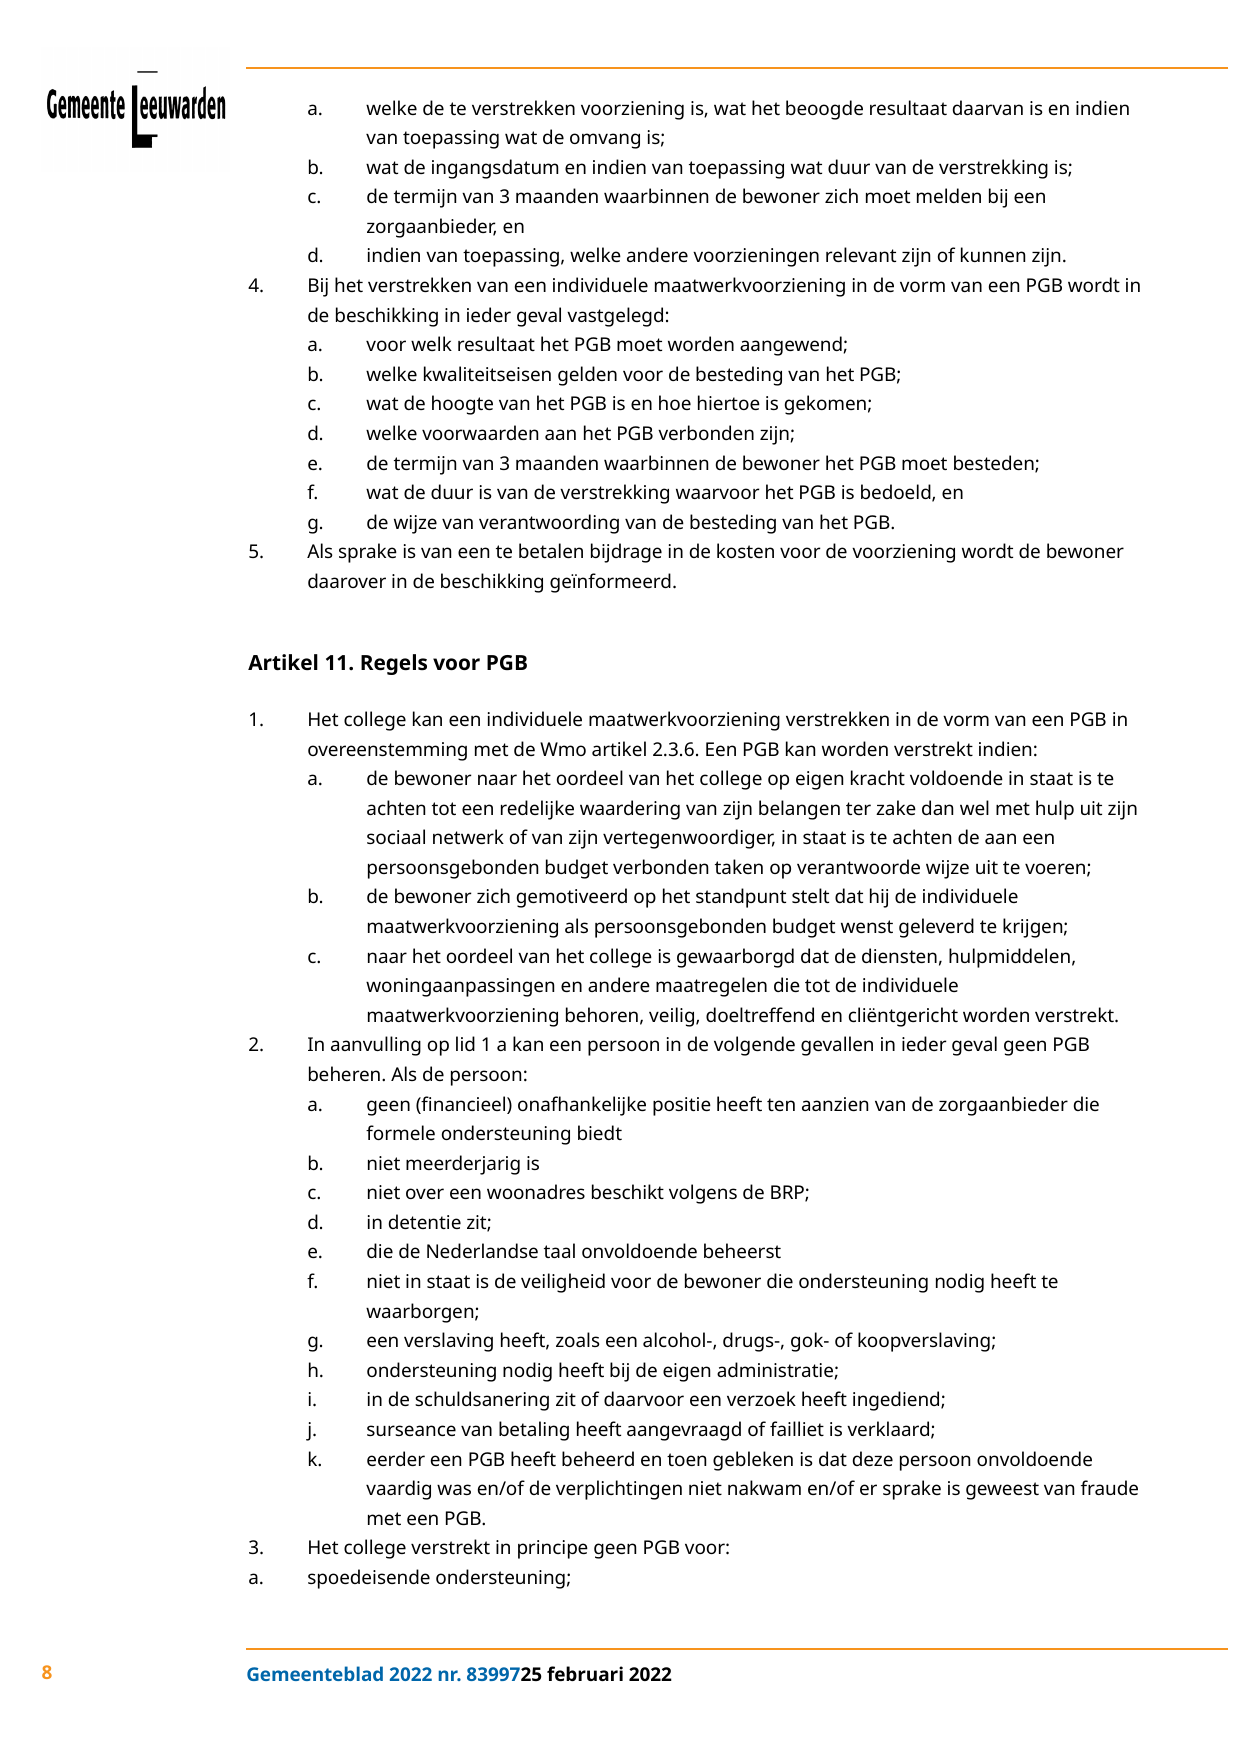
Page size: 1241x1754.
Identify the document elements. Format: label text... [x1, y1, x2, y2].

list wat de duur is van de verstrekking waarvoor het PGB is bedoeld, en [307, 479, 1152, 505]
list geen (financieel) onafhankelijke positie heeft ten aanzien van de zorgaanbieder die formele ondersteuning biedt [307, 1091, 1152, 1146]
list de bewoner zich gemotiveerd op het standpunt stelt dat hij de individuele maatwerkvoorziening als persoonsgebonden budget wenst geleverd te krijgen; [307, 884, 1152, 939]
text Artikel 11. Regels voor PGB [248, 648, 1152, 677]
list surseance van betaling heeft aangevraagd of failliet is verklaard; [307, 1416, 1152, 1442]
list indien van toepassing, welke andere voorzieningen relevant zijn of kunnen zijn. [307, 243, 1152, 268]
list ondersteuning nodig heeft bij de eigen administratie; [307, 1357, 1152, 1383]
list voor welk resultaat het PGB moet worden aangewend; [307, 331, 1152, 357]
picture [41, 47, 231, 172]
list welke de te verstrekken voorziening is, wat het beoogde resultaat daarvan is en indien van toepassing wat de omvang is; [307, 95, 1152, 150]
list Het college verstrekt in principe geen PGB voor: [248, 1534, 1152, 1560]
list die de Nederlandse taal onvoldoende beheerst [307, 1239, 1152, 1264]
list welke voorwaarden aan het PGB verbonden zijn; [307, 420, 1152, 446]
list welke kwaliteitseisen gelden voor de besteding van het PGB; [307, 361, 1152, 387]
list Als sprake is van een te betalen bijdrage in de kosten voor de voorziening wordt de bewoner daarover in de beschikking geïnformeerd. [248, 538, 1152, 594]
list een verslaving heeft, zoals een alcohol-, drugs-, gok- of koopverslaving; [307, 1327, 1152, 1353]
list Het college kan een individuele maatwerkvoorziening verstrekken in de vorm van een PGB in overeenstemming met de Wmo artikel 2.3.6. Een PGB kan worden verstrekt indien: [248, 706, 1152, 761]
list niet in staat is de veiligheid voor de bewoner die ondersteuning nodig heeft te waarborgen; [307, 1268, 1152, 1323]
list Bij het verstrekken van een individuele maatwerkvoorziening in de vorm van een PGB wordt in de beschikking in ieder geval vastgelegd: [248, 272, 1152, 328]
list niet meerderjarig is [307, 1150, 1152, 1176]
list wat de hoogte van het PGB is en hoe hiertoe is gekomen; [307, 391, 1152, 416]
list eerder een PGB heeft beheerd en toen gebleken is dat deze persoon onvoldoende vaardig was en/of de verplichtingen niet nakwam en/of er sprake is geweest van fraude met een PGB. [307, 1446, 1152, 1531]
list de termijn van 3 maanden waarbinnen de bewoner het PGB moet besteden; [307, 450, 1152, 476]
list naar het oordeel van het college is gewaarborgd dat de diensten, hulpmiddelen, woningaanpassingen en andere maatregelen die tot de individuele maatwerkvoorziening behoren, veilig, doeltreffend en cliëntgericht worden verstrekt. [307, 943, 1152, 1028]
list spoedeisende ondersteuning; [248, 1564, 1152, 1590]
list in detentie zit; [307, 1209, 1152, 1235]
list de bewoner naar het oordeel van het college op eigen kracht voldoende in staat is te achten tot een redelijke waardering van zijn belangen ter zake dan wel met hulp uit zijn sociaal netwerk of van zijn vertegenwoordiger, in staat is te achten de aan een persoonsgebonden budget verbonden taken op verantwoorde wijze uit te voeren; [307, 765, 1152, 880]
list de termijn van 3 maanden waarbinnen de bewoner zich moet melden bij een zorgaanbieder, en [307, 183, 1152, 239]
list In aanvulling op lid 1 a kan een persoon in de volgende gevallen in ieder geval geen PGB beheren. Als de persoon: [248, 1032, 1152, 1087]
list wat de ingangsdatum en indien van toepassing wat duur van de verstrekking is; [307, 154, 1152, 180]
list de wijze van verantwoording van de besteding van het PGB. [307, 509, 1152, 535]
list in de schuldsanering zit of daarvoor een verzoek heeft ingediend; [307, 1387, 1152, 1412]
list niet over een woonadres beschikt volgens de BRP; [307, 1179, 1152, 1205]
